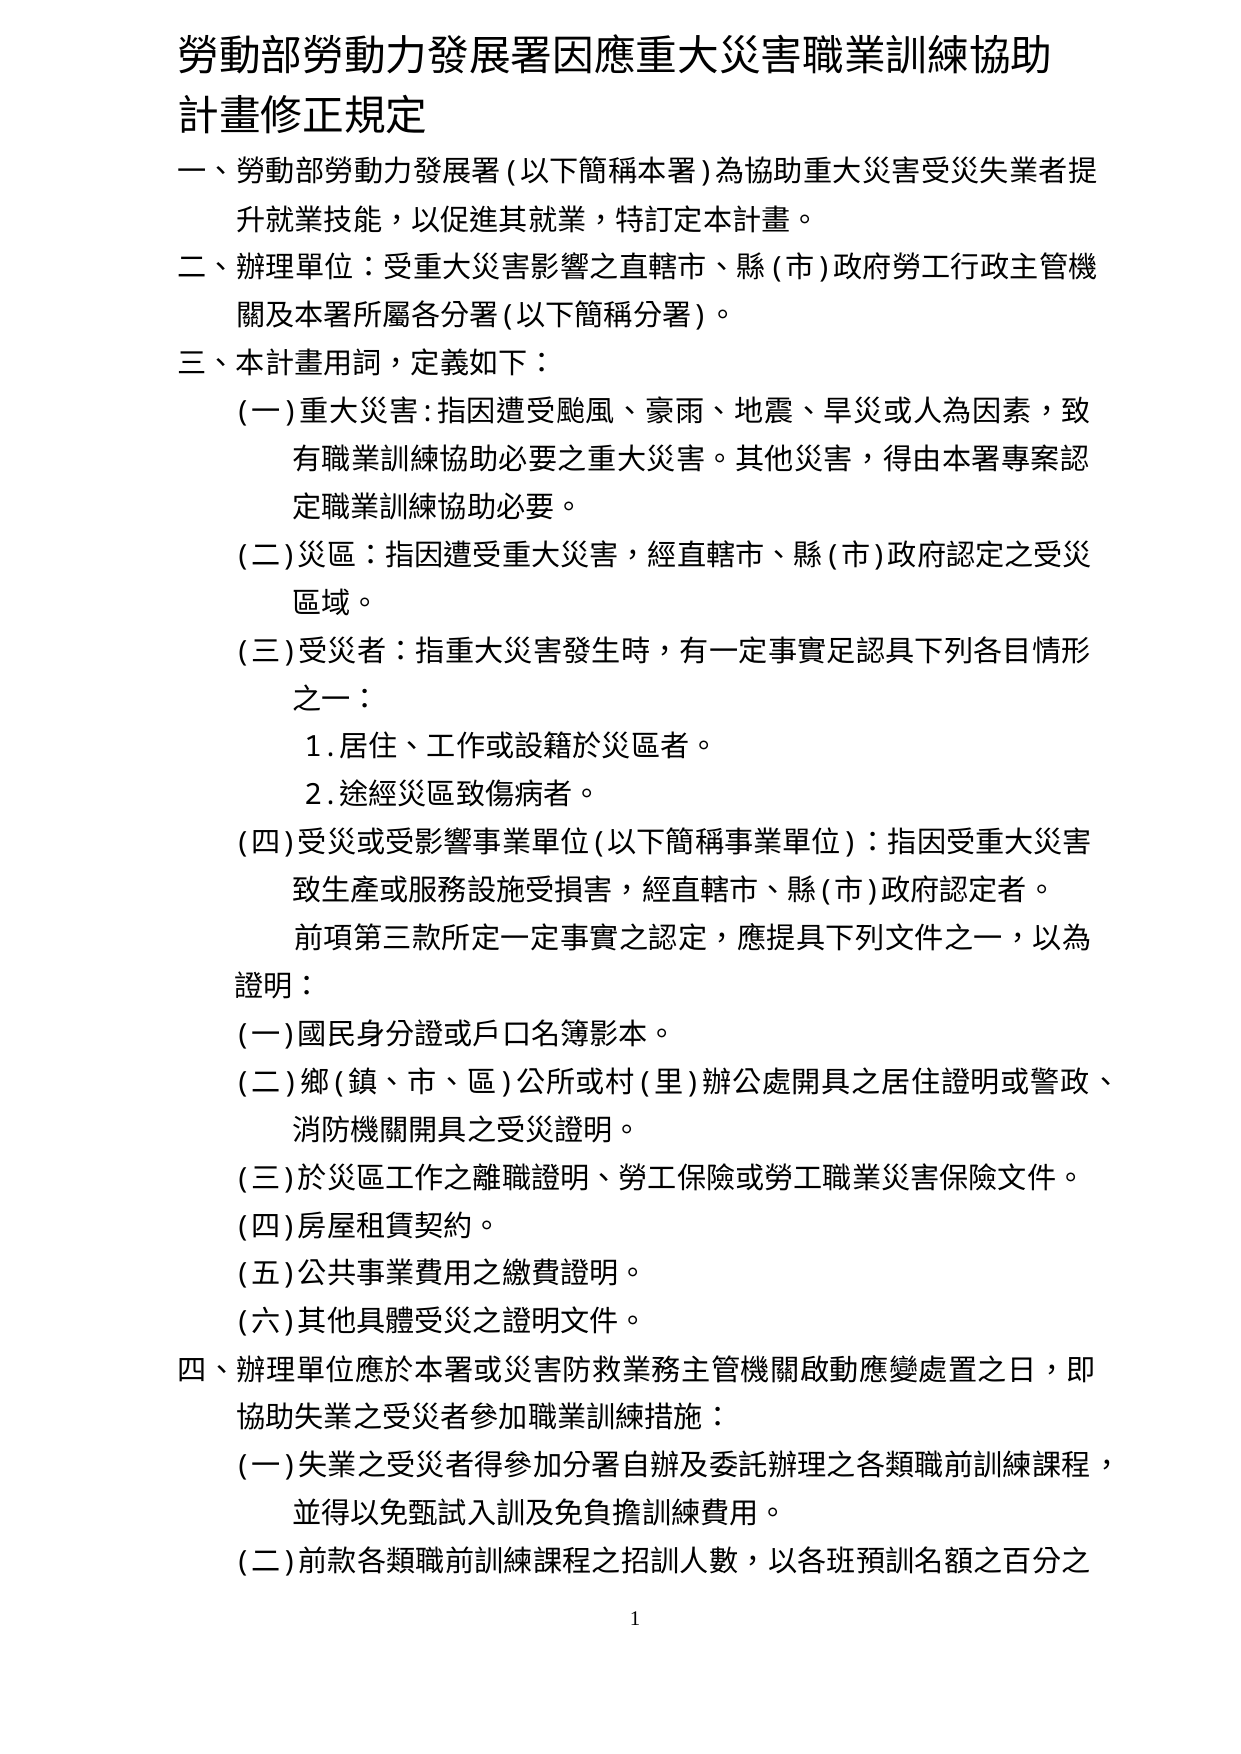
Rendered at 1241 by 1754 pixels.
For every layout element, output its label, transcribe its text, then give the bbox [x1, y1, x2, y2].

text 四、辦理單位應於本署或災害防救業務主管機關啟動應變處置之日，即協助失業之受災者參加職業訓練措施： [177, 1340, 1098, 1436]
text 一、勞動部勞動力發展署(以下簡稱本署)為協助重大災害受災失業者提升就業技能，以促進其就業，特訂定本計畫。 [177, 142, 1098, 238]
text (四)受災或受影響事業單位(以下簡稱事業單位)：指因受重大災害致生產或服務設施受損害，經直轄市、縣(市)政府認定者。 [233, 813, 1092, 909]
text (六)其他具體受災之證明文件。 [233, 1292, 1092, 1340]
text (一)國民身分證或戶口名簿影本。 [233, 1005, 1092, 1053]
text (三)受災者：指重大災害發生時，有一定事實足認具下列各目情形之一： [233, 622, 1092, 717]
text 勞動部勞動力發展署因應重大災害職業訓練協助計畫修正規定 [177, 22, 1092, 142]
text (二)鄉(鎮、市、區)公所或村(里)辦公處開具之居住證明或警政、消防機關開具之受災證明。 [233, 1053, 1092, 1149]
text (一)重大災害:指因遭受颱風、豪雨、地震、旱災或人為因素，致有職業訓練協助必要之重大災害。其他災害，得由本署專案認定職業訓練協助必要。 [233, 382, 1092, 526]
text 三、本計畫用詞，定義如下： [177, 334, 1098, 382]
text 二、辦理單位：受重大災害影響之直轄市、縣(市)政府勞工行政主管機關及本署所屬各分署(以下簡稱分署)。 [177, 238, 1098, 334]
text (四)房屋租賃契約。 [233, 1197, 1092, 1244]
text (五)公共事業費用之繳費證明。 [233, 1244, 1092, 1292]
text 前項第三款所定一定事實之認定，應提具下列文件之一，以為證明： [234, 909, 1092, 1005]
text (二)前款各類職前訓練課程之招訓人數，以各班預訓名額之百分之 [233, 1532, 1092, 1580]
text 1.居住、工作或設籍於災區者。 [252, 717, 1092, 765]
text (二)災區：指因遭受重大災害，經直轄市、縣(市)政府認定之受災區域。 [233, 526, 1092, 622]
text (一)失業之受災者得參加分署自辦及委託辦理之各類職前訓練課程，並得以免甄試入訓及免負擔訓練費用。 [233, 1436, 1092, 1532]
text 2.途經災區致傷病者。 [252, 765, 1092, 813]
text (三)於災區工作之離職證明、勞工保險或勞工職業災害保險文件。 [233, 1149, 1092, 1197]
